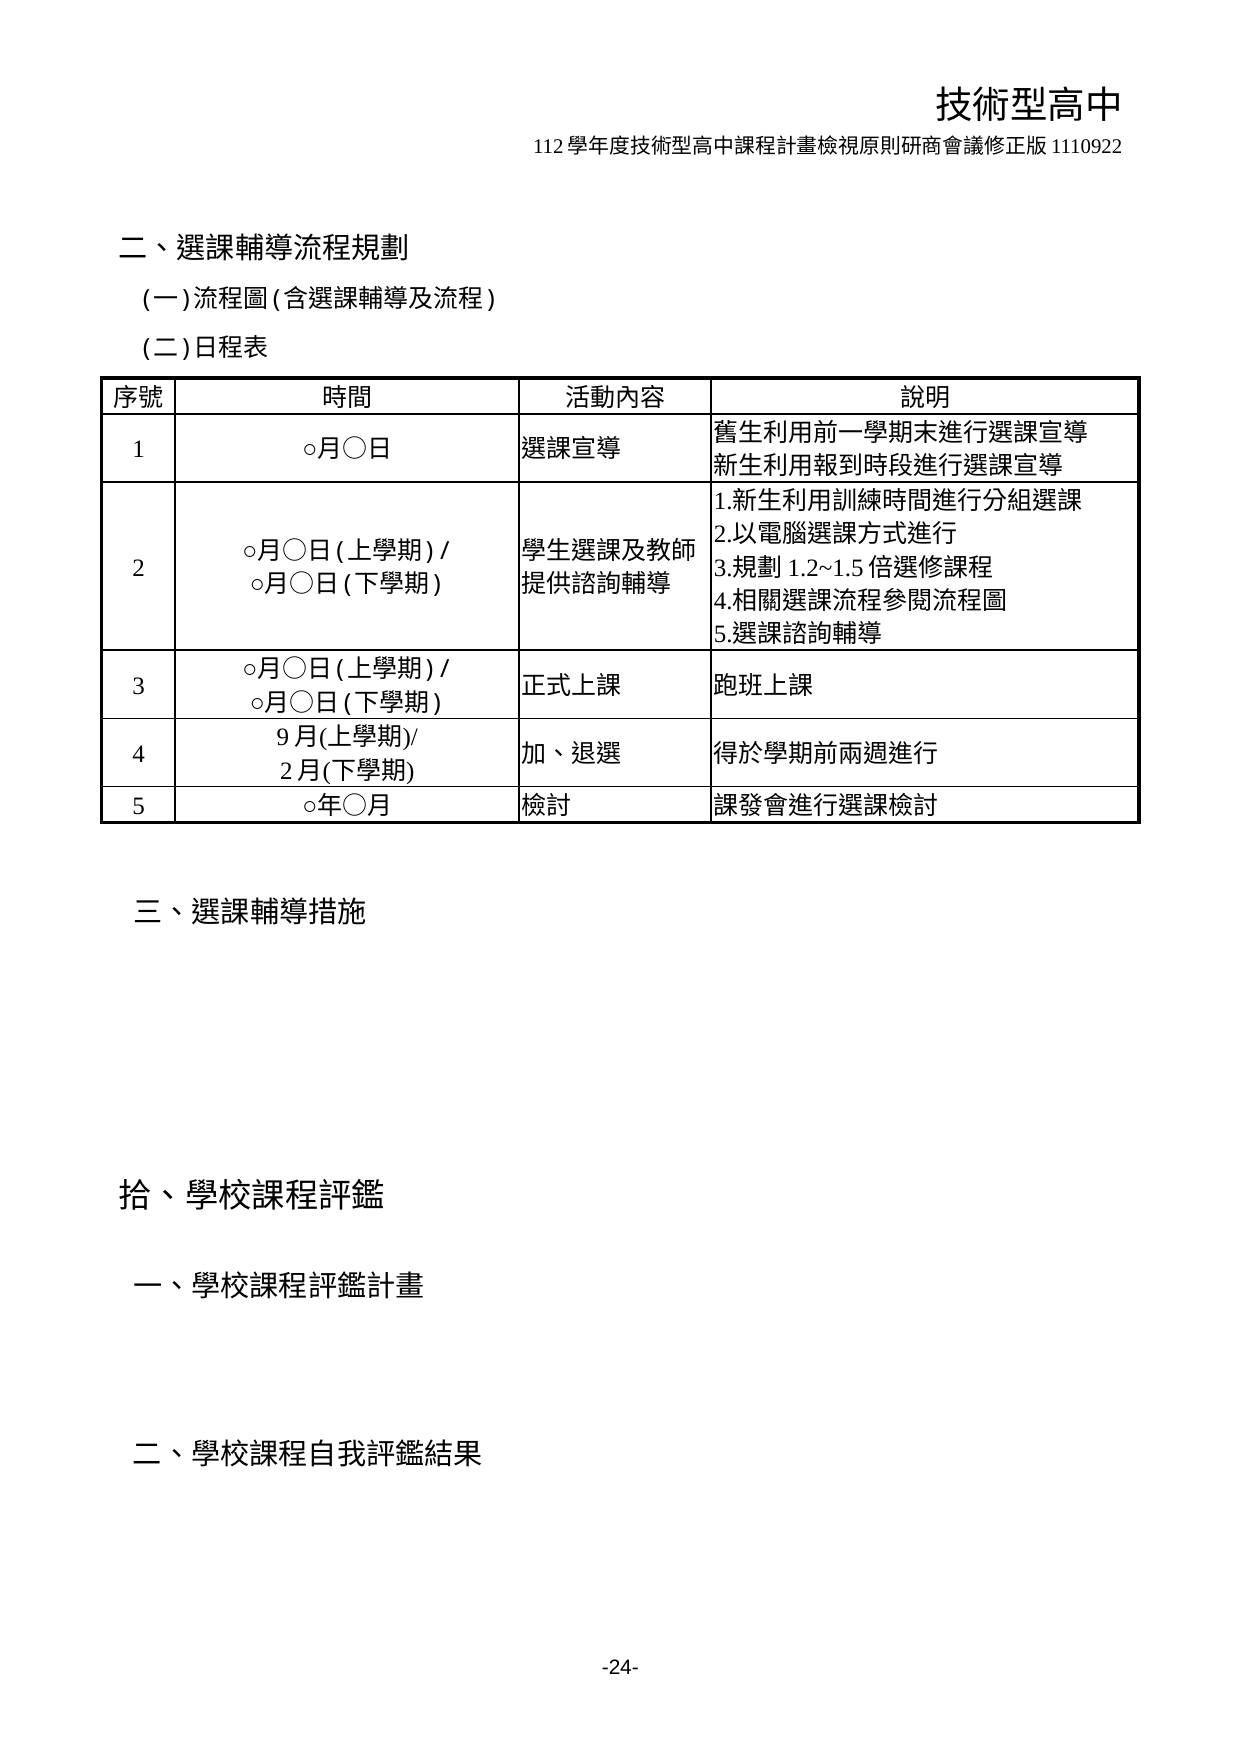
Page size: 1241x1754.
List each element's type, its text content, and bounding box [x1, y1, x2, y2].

text (一)流程圖(含選課輔導及流程) [138, 279, 1122, 315]
table_cell 正式上課 [520, 651, 710, 718]
table_cell 5 [103, 787, 174, 821]
table_header 序號 [103, 380, 174, 413]
table_cell ○月○日(上學期)/ ○月○日(下學期) [176, 483, 518, 649]
table_cell 2 [103, 483, 174, 649]
table_cell ○月○日(上學期)/ ○月○日(下學期) [176, 651, 518, 718]
table_cell 加、退選 [520, 719, 710, 786]
text 二、學校課程自我評鑑結果 [118, 1430, 1122, 1472]
table_cell ○月○日 [176, 415, 518, 481]
table_cell 9月(上學期)/ 2月(下學期) [176, 719, 518, 786]
table_header 說明 [712, 380, 1137, 413]
table_cell 課發會進行選課檢討 [712, 787, 1137, 821]
table_cell 檢討 [520, 787, 710, 821]
text 三、選課輔導措施 [133, 888, 1122, 931]
text 二、選課輔導流程規劃 [118, 224, 1122, 266]
table_cell 1 [103, 415, 174, 481]
table_header 時間 [176, 380, 518, 413]
table_cell 得於學期前兩週進行 [712, 719, 1137, 786]
table_cell 4 [103, 719, 174, 786]
table_cell 學生選課及教師提供諮詢輔導 [520, 483, 710, 649]
table_header 活動內容 [520, 380, 710, 413]
text 一、學校課程評鑑計畫 [133, 1263, 1122, 1305]
table_cell 選課宣導 [520, 415, 710, 481]
table_cell 舊生利用前一學期末進行選課宣導 新生利用報到時段進行選課宣導 [712, 415, 1137, 481]
text 拾、學校課程評鑑 [118, 1169, 1122, 1217]
table_cell ○年○月 [176, 787, 518, 821]
table_cell 1.新生利用訓練時間進行分組選課 2.以電腦選課方式進行 3.規劃1.2~1.5倍選修課程 4.相關選課流程參閱流程圖 5.選課諮詢輔導 [712, 483, 1137, 649]
text (二)日程表 [138, 328, 1122, 364]
table_cell 3 [103, 651, 174, 718]
table_cell 跑班上課 [712, 651, 1137, 718]
